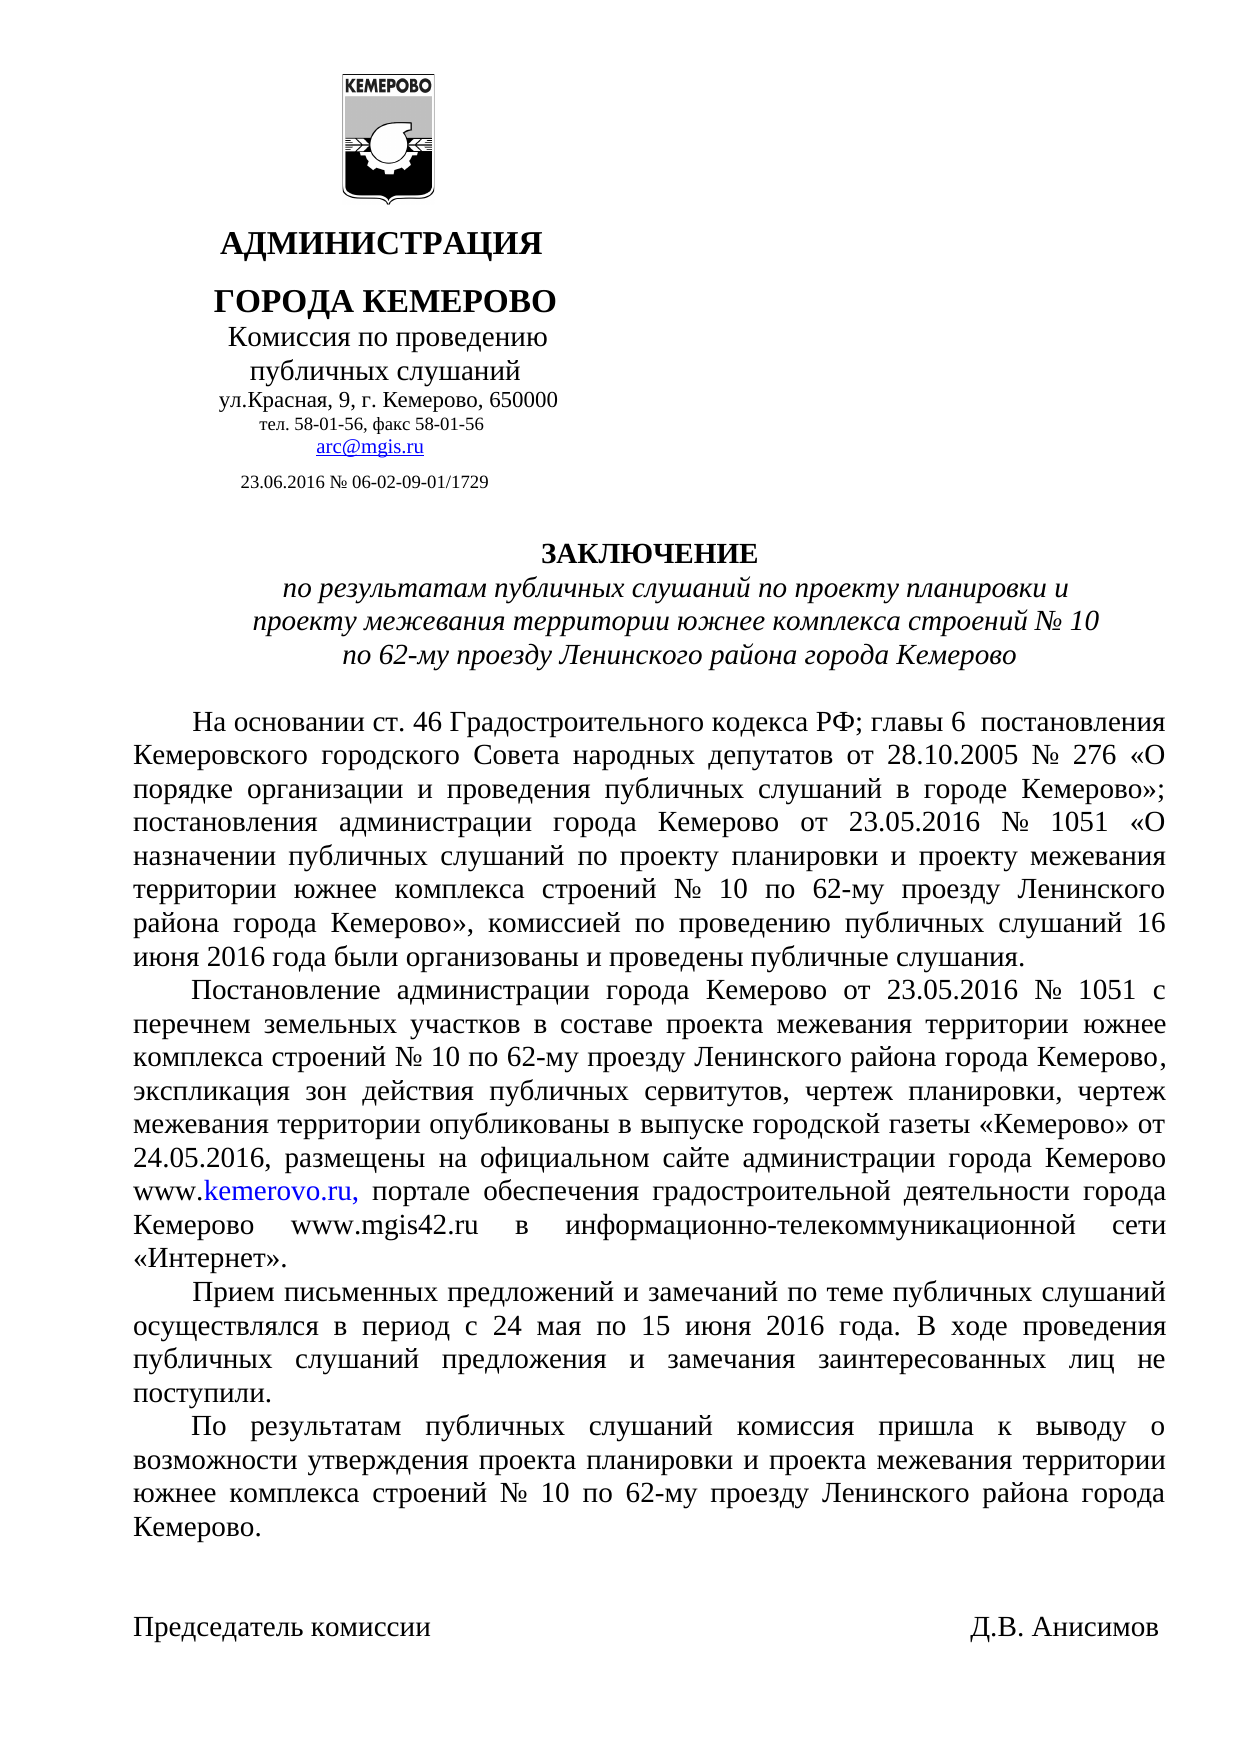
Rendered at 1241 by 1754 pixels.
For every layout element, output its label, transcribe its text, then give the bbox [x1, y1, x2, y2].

table_cell [714, 386, 1119, 536]
table_header [714, 224, 1119, 319]
text По результатам публичных слушаний комиссия пришла к выводу о возможности утверждения проекта планировки и проекта межевания территории южнее комплекса строений № 10 по 62-му проезду Ленинского района города Кемерово. [133, 1408, 1167, 1542]
table_header АДМИНИСТРАЦИЯ ГОРОДА КЕМЕРОВО [122, 224, 714, 319]
text проекту межевания территории южнее комплекса строений № 10 [133, 603, 1167, 637]
table_cell Комиссия по проведению публичных слушаний [122, 319, 714, 386]
text по результатам публичных слушаний по проекту планировки и [133, 570, 1167, 603]
table_cell [714, 319, 1119, 386]
text На основании ст. 46 Градостроительного кодекса РФ; главы 6 постановления Кемеровского городского Совета народных депутатов от 28.10.2005 № 276 «О порядке организации и проведения публичных слушаний в городе Кемерово»; постановления администрации города Кемерово от 23.05.2016 № 1051 «О назначении публичных слушаний по проекту планировки и проекту межевания территории южнее комплекса строений № 10 по 62-му проезду Ленинского района города Кемерово», комиссией по проведению публичных слушаний 16 июня 2016 года были организованы и проведены публичные слушания. [133, 704, 1167, 972]
text Прием письменных предложений и замечаний по теме публичных слушаний осуществлялся в период с 24 мая по 15 июня 2016 года. В ходе проведения публичных слушаний предложения и замечания заинтересованных лиц не поступили. [133, 1274, 1167, 1408]
picture [342, 74, 435, 205]
text ЗАКЛЮЧЕНИЕ [133, 536, 1167, 570]
table_cell ул.Красная, 9, г. Кемерово, 650000 тел. 58-01-56, факс 58-01-56 arc@mgis.ru 23.06.2016 № 06-02-09-01/1729 [122, 386, 714, 536]
title Председатель комиссии Д.В. Анисимов [133, 1609, 1174, 1643]
text Постановление администрации города Кемерово от 23.05.2016 № 1051 с перечнем земельных участков в составе проекта межевания территории южнее комплекса строений № 10 по 62-му проезду Ленинского района города Кемерово, экспликация зон действия публичных сервитутов, чертеж планировки, чертеж межевания территории опубликованы в выпуске городской газеты «Кемерово» от 24.05.2016, размещены на официальном сайте администрации города Кемерово www.kemerovo.ru, портале обеспечения градостроительной деятельности города Кемерово www.mgis42.ru в информационно-телекоммуникационной сети «Интернет». [133, 972, 1167, 1274]
text по 62-му проезду Ленинского района города Кемерово [133, 637, 1167, 670]
